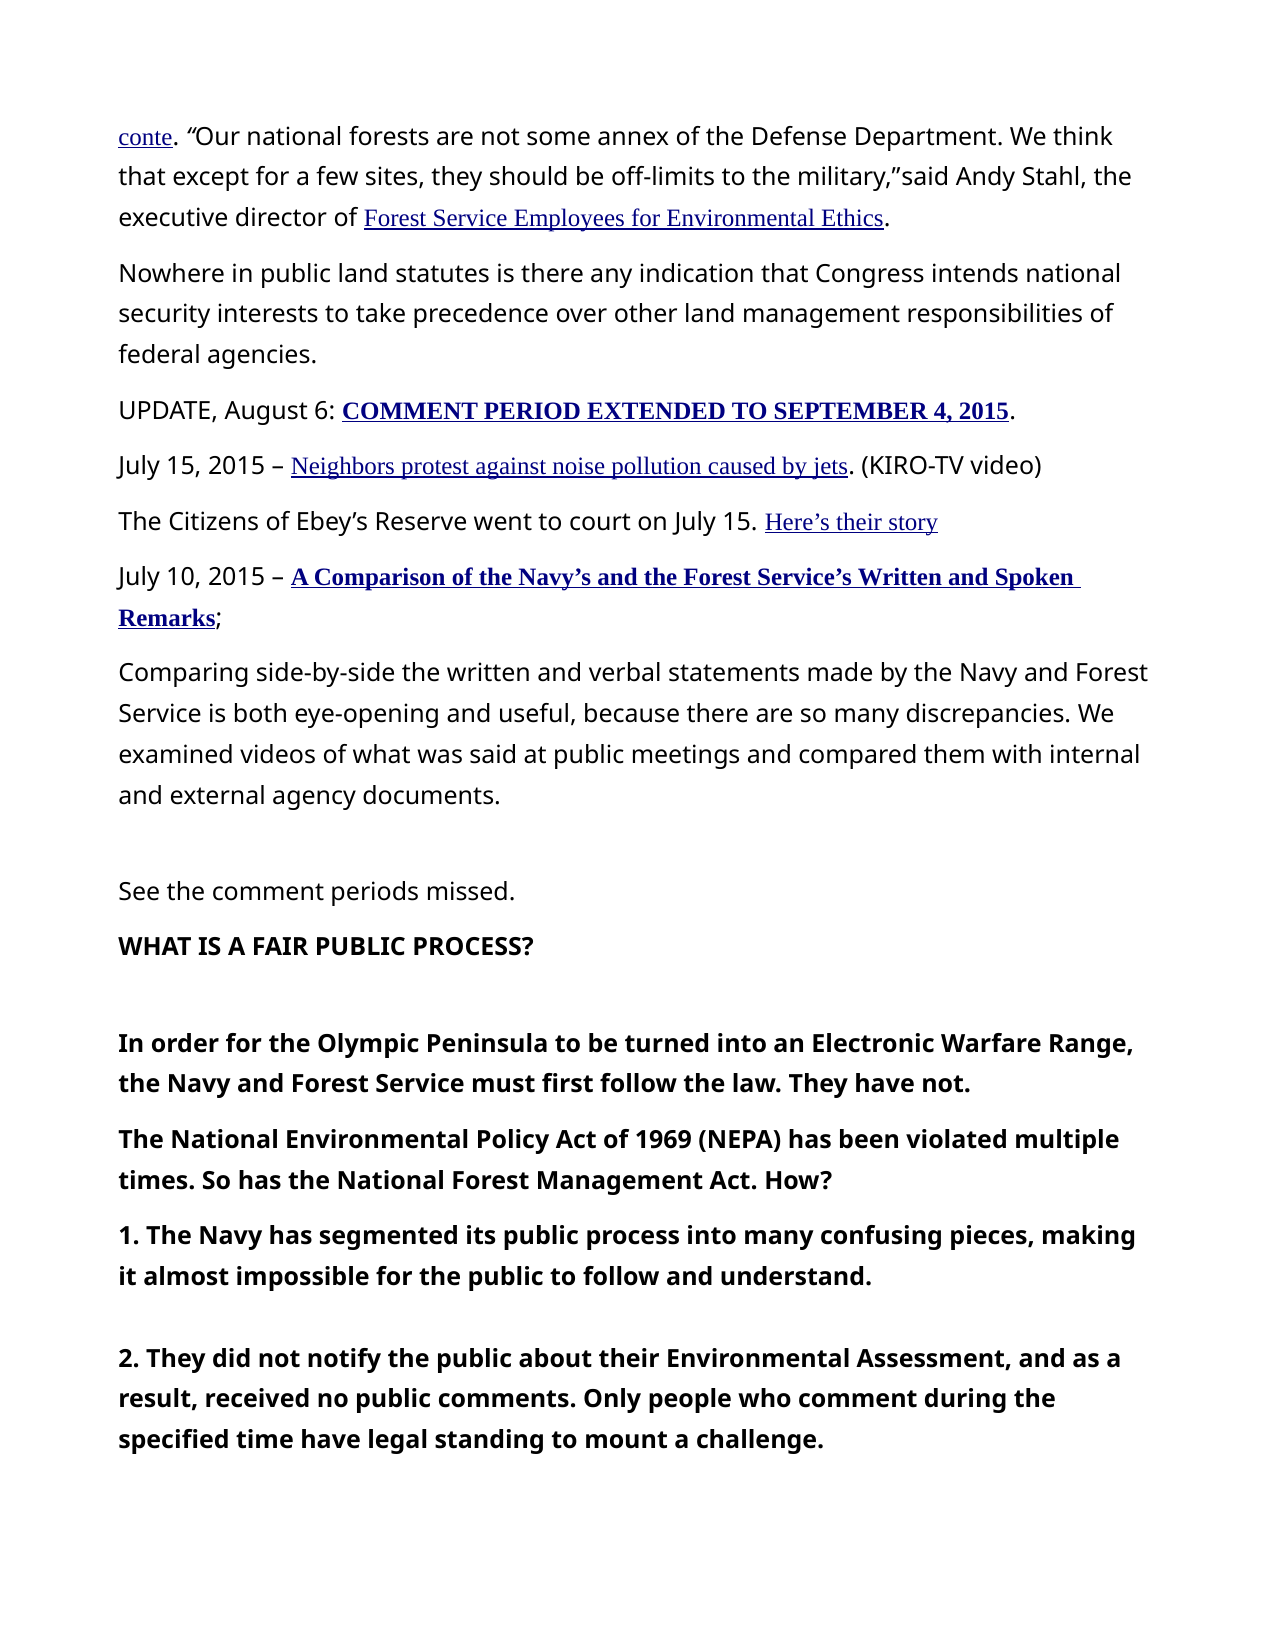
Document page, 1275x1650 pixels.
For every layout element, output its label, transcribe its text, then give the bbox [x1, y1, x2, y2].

text See the comment periods missed. [118, 873, 1157, 908]
text WHAT IS A FAIR PUBLIC PROCESS? [118, 929, 1157, 963]
text Comparing side-by-side the written and verbal statements made by the Navy and Forest Service is both eye-opening and useful, because there are so many discrepancies. We examined videos of what was said at public meetings and compared them with internal and external agency documents. [118, 655, 1157, 852]
text conte. “Our national forests are not some annex of the Defense Department. We think that except for a few sites, they should be off-limits to the military,”said Andy Stahl, the executive director of Forest Service Employees for Environmental Ethics. [118, 118, 1157, 234]
text July 15, 2015 – Neighbors protest against noise pollution caused by jets. (KIRO-TV video) [118, 448, 1157, 482]
text The Citizens of Ebey’s Reserve went to court on July 15. Here’s their story [118, 503, 1157, 537]
text 1. The Navy has segmented its public process into many confusing pieces, making it almost impossible for the public to follow and understand. 2. They did not notify the public about their Environmental Assessment, and as a result, received no public comments. Only people who comment during the specified time have legal standing to mount a challenge. [118, 1218, 1157, 1497]
text In order for the Olympic Peninsula to be turned into an Electronic Warfare Range, the Navy and Forest Service must first follow the law. They have not. [118, 984, 1157, 1100]
text July 10, 2015 – A Comparison of the Navy’s and the Forest Service’s Written and Spoken Remarks; [118, 558, 1157, 633]
text UPDATE, August 6: COMMENT PERIOD EXTENDED TO SEPTEMBER 4, 2015. [118, 392, 1157, 426]
text The National Environmental Policy Act of 1969 (NEPA) has been violated multiple times. So has the National Forest Management Act. How? [118, 1121, 1157, 1196]
text Nowhere in public land statutes is there any indication that Congress intends national security interests to take precedence over other land management responsibilities of federal agencies. [118, 255, 1157, 371]
